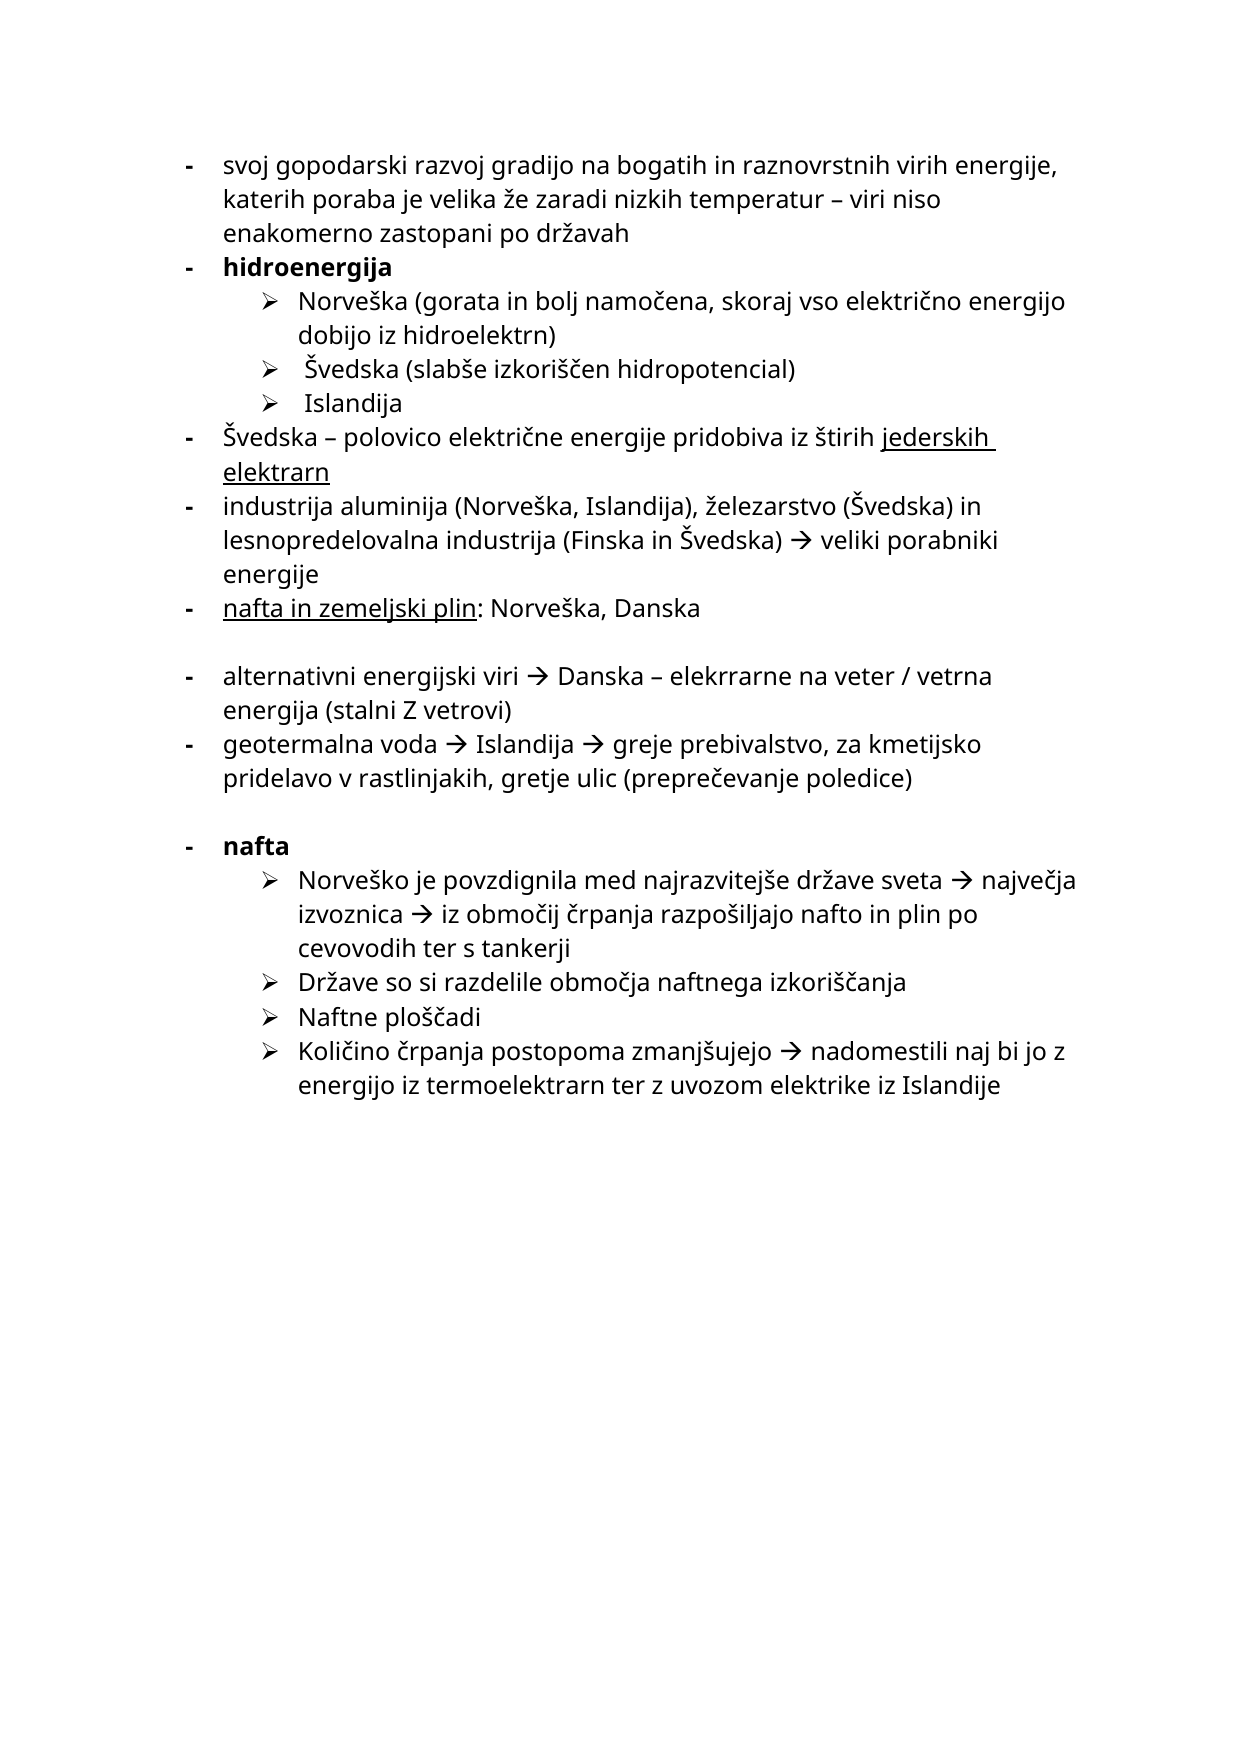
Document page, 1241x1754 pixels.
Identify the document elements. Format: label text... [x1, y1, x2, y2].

list Naftne ploščadi [260, 999, 1093, 1033]
list hidroenergija [185, 250, 1093, 284]
list Norveško je povzdignila med najrazvitejše države sveta  največja izvoznica  iz območij črpanja razpošiljajo nafto in plin po cevovodih ter s tankerji [260, 863, 1093, 965]
list nafta in zemeljski plin: Norveška, Danska [185, 590, 1093, 624]
list industrija aluminija (Norveška, Islandija), železarstvo (Švedska) in lesnopredelovalna industrija (Finska in Švedska)  veliki porabniki energije [185, 488, 1093, 590]
list nafta [185, 829, 1093, 863]
list Količino črpanja postopoma zmanjšujejo  nadomestili naj bi jo z energijo iz termoelektrarn ter z uvozom elektrike iz Islandije [260, 1033, 1093, 1101]
list alternativni energijski viri  Danska – elekrrarne na veter / vetrna energija (stalni Z vetrovi) [185, 658, 1093, 727]
list geotermalna voda  Islandija  greje prebivalstvo, za kmetijsko pridelavo v rastlinjakih, gretje ulic (preprečevanje poledice) [185, 727, 1093, 795]
list Države so si razdelile območja naftnega izkoriščanja [260, 965, 1093, 999]
list Švedska – polovico električne energije pridobiva iz štirih jederskih elektrarn [185, 420, 1093, 488]
list Norveška (gorata in bolj namočena, skoraj vso električno energijo dobijo iz hidroelektrn) [260, 284, 1093, 352]
list Švedska (slabše izkoriščen hidropotencial) [260, 352, 1093, 386]
list svoj gopodarski razvoj gradijo na bogatih in raznovrstnih virih energije, katerih poraba je velika že zaradi nizkih temperatur – viri niso enakomerno zastopani po državah [185, 148, 1093, 250]
list Islandija [260, 386, 1093, 420]
